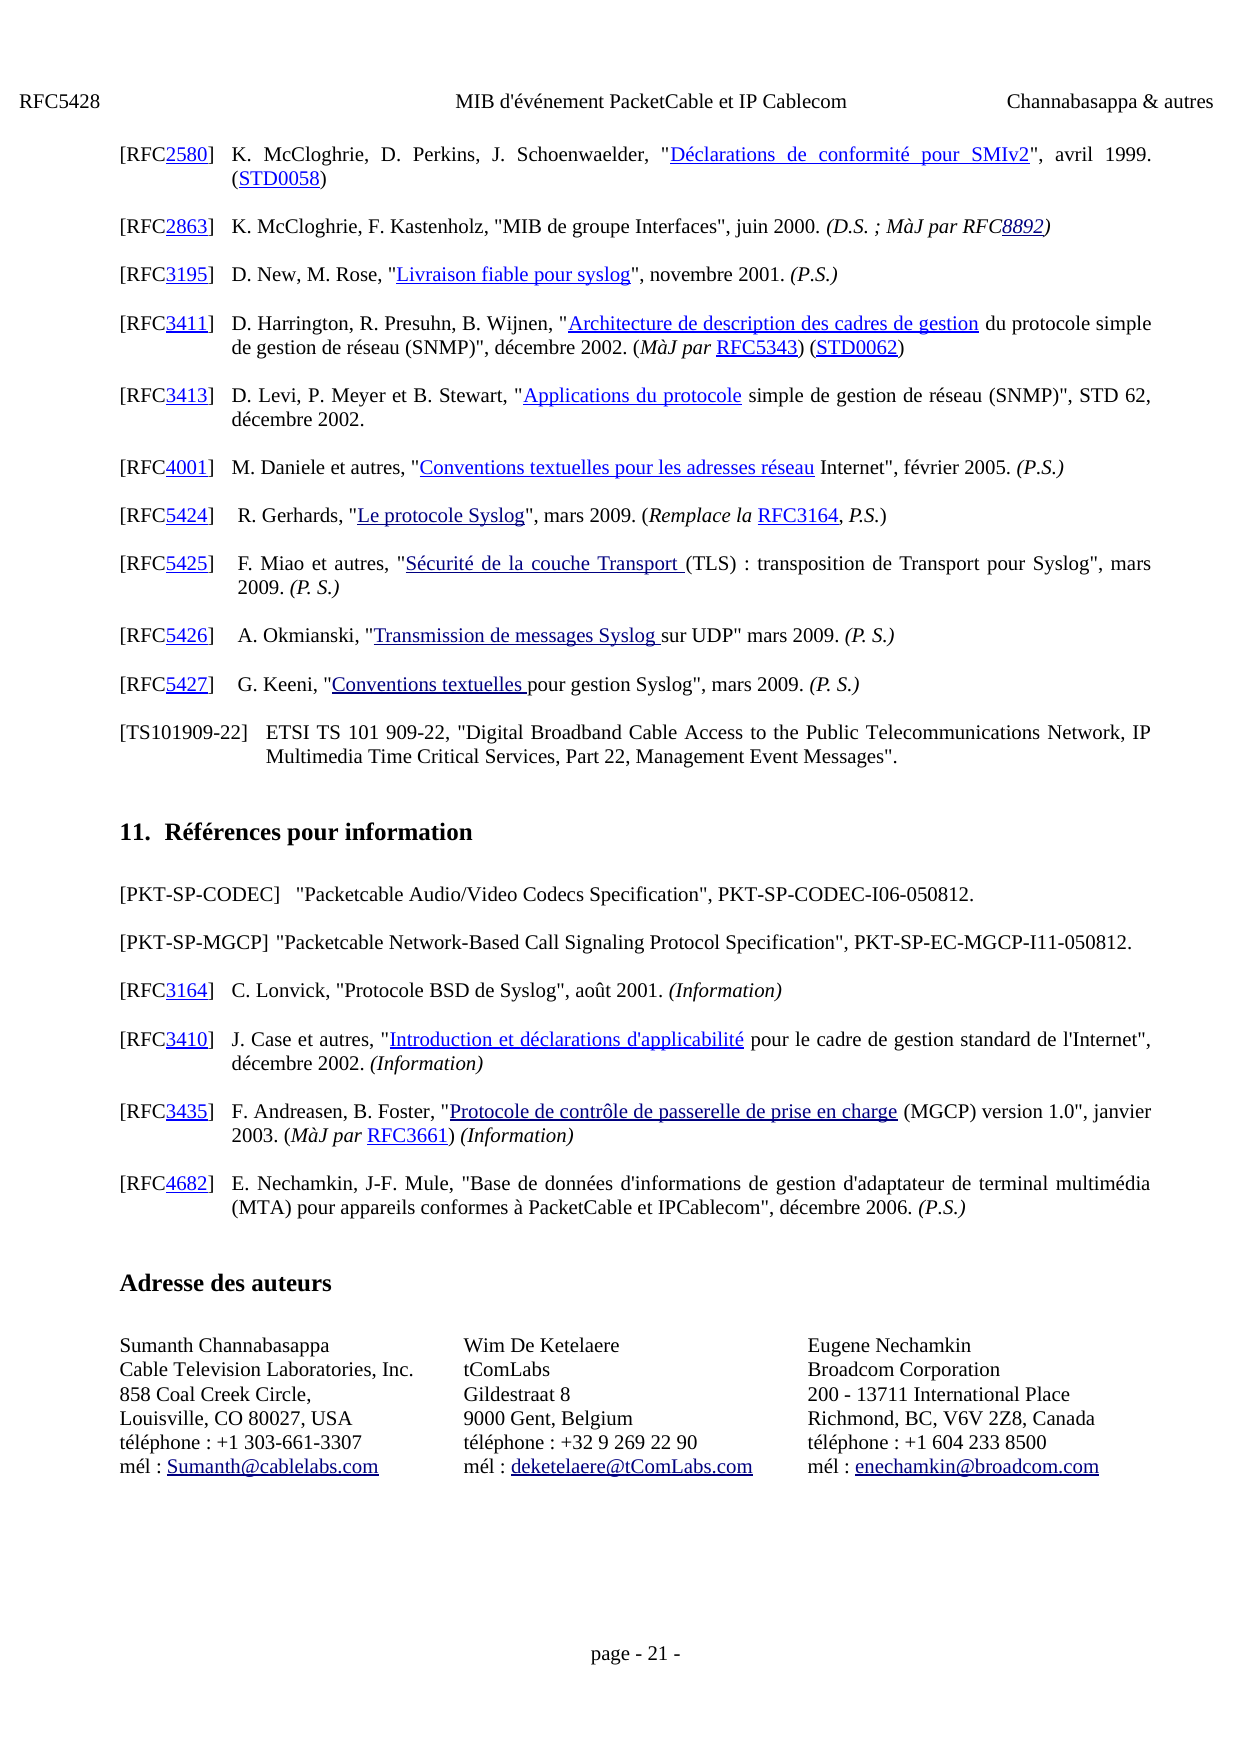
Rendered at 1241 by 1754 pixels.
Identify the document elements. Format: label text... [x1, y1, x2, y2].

text [RFC4682] E. Nechamkin, J-F. Mule, "Base de données d'informations de gestion d'adaptateur de terminal multimédia (MTA) pour appareils conformes à PacketCable et IPCablecom", décembre 2006. (P.S.) [119, 1171, 1152, 1219]
table_cell téléphone : +1 604 233 8500 [808, 1430, 1152, 1454]
text [PKT-SP-MGCP] "Packetcable Network-Based Call Signaling Protocol Specification", PKT-SP-EC-MGCP-I11-050812. [119, 930, 1152, 954]
text [RFC3164] C. Lonvick, "Protocole BSD de Syslog", août 2001. (Information) [119, 978, 1152, 1002]
table_cell Richmond, BC, V6V 2Z8, Canada [808, 1406, 1152, 1429]
text [RFC3435] F. Andreasen, B. Foster, "Protocole de contrôle de passerelle de prise en charge (MGCP) version 1.0", janvier 2003. (MàJ par RFC3661) (Information) [119, 1099, 1152, 1147]
text [RFC4001] M. Daniele et autres, "Conventions textuelles pour les adresses réseau Internet", février 2005. (P.S.) [119, 455, 1152, 479]
table_header Wim De Ketelaere [463, 1333, 807, 1357]
table_cell 200 - 13711 International Place [808, 1381, 1152, 1406]
table_cell Gildestraat 8 [463, 1381, 807, 1406]
table_cell mél : Sumanth@cablelabs.com [119, 1454, 463, 1478]
subtitle Adresse des auteurs [119, 1268, 1152, 1297]
text [PKT-SP-CODEC] "Packetcable Audio/Video Codecs Specification", PKT-SP-CODEC-I06-050812. [119, 882, 1152, 906]
text [RFC2580] K. McCloghrie, D. Perkins, J. Schoenwaelder, "Déclarations de conformité pour SMIv2", avril 1999. (STD0058) [119, 142, 1152, 190]
text [TS101909-22] ETSI TS 101 909-22, "Digital Broadband Cable Access to the Public Telecommunications Network, IP Multimedia Time Critical Services, Part 22, Management Event Messages". [119, 719, 1152, 768]
text [RFC5427] G. Keeni, "Conventions textuelles pour gestion Syslog", mars 2009. (P. S.) [119, 671, 1152, 696]
text [RFC5425] F. Miao et autres, "Sécurité de la couche Transport (TLS) : transposition de Transport pour Syslog", mars 2009. (P. S.) [119, 551, 1152, 599]
table_cell mél : deketelaere@tComLabs.com [463, 1454, 807, 1478]
text [RFC2863] K. McCloghrie, F. Kastenholz, "MIB de groupe Interfaces", juin 2000. (D.S. ; MàJ par RFC8892) [119, 214, 1152, 238]
table_header Eugene Nechamkin [808, 1333, 1152, 1357]
text [RFC3411] D. Harrington, R. Presuhn, B. Wijnen, "Architecture de description des cadres de gestion du protocole simple de gestion de réseau (SNMP)", décembre 2002. (MàJ par RFC5343) (STD0062) [119, 311, 1152, 359]
subtitle 11. Références pour information [119, 817, 1152, 846]
table_cell tComLabs [463, 1358, 807, 1381]
text [RFC3195] D. New, M. Rose, "Livraison fiable pour syslog", novembre 2001. (P.S.) [119, 262, 1152, 286]
table_header Sumanth Channabasappa [119, 1333, 463, 1357]
table_cell 858 Coal Creek Circle, [119, 1381, 463, 1406]
text [RFC3410] J. Case et autres, "Introduction et déclarations d'applicabilité pour le cadre de gestion standard de l'Internet", décembre 2002. (Information) [119, 1026, 1152, 1074]
table_cell téléphone : +1 303-661-3307 [119, 1430, 463, 1454]
table_cell Broadcom Corporation [808, 1358, 1152, 1381]
table_cell Louisville, CO 80027, USA [119, 1406, 463, 1429]
text [RFC3413] D. Levi, P. Meyer et B. Stewart, "Applications du protocole simple de gestion de réseau (SNMP)", STD 62, décembre 2002. [119, 383, 1152, 431]
text [RFC5424] R. Gerhards, "Le protocole Syslog", mars 2009. (Remplace la RFC3164, P.S.) [119, 503, 1152, 527]
table_cell mél : enechamkin@broadcom.com [808, 1454, 1152, 1478]
table_cell 9000 Gent, Belgium [463, 1406, 807, 1429]
table_cell Cable Television Laboratories, Inc. [119, 1358, 463, 1381]
table_cell téléphone : +32 9 269 22 90 [463, 1430, 807, 1454]
text [RFC5426] A. Okmianski, "Transmission de messages Syslog sur UDP" mars 2009. (P. S.) [119, 623, 1152, 647]
